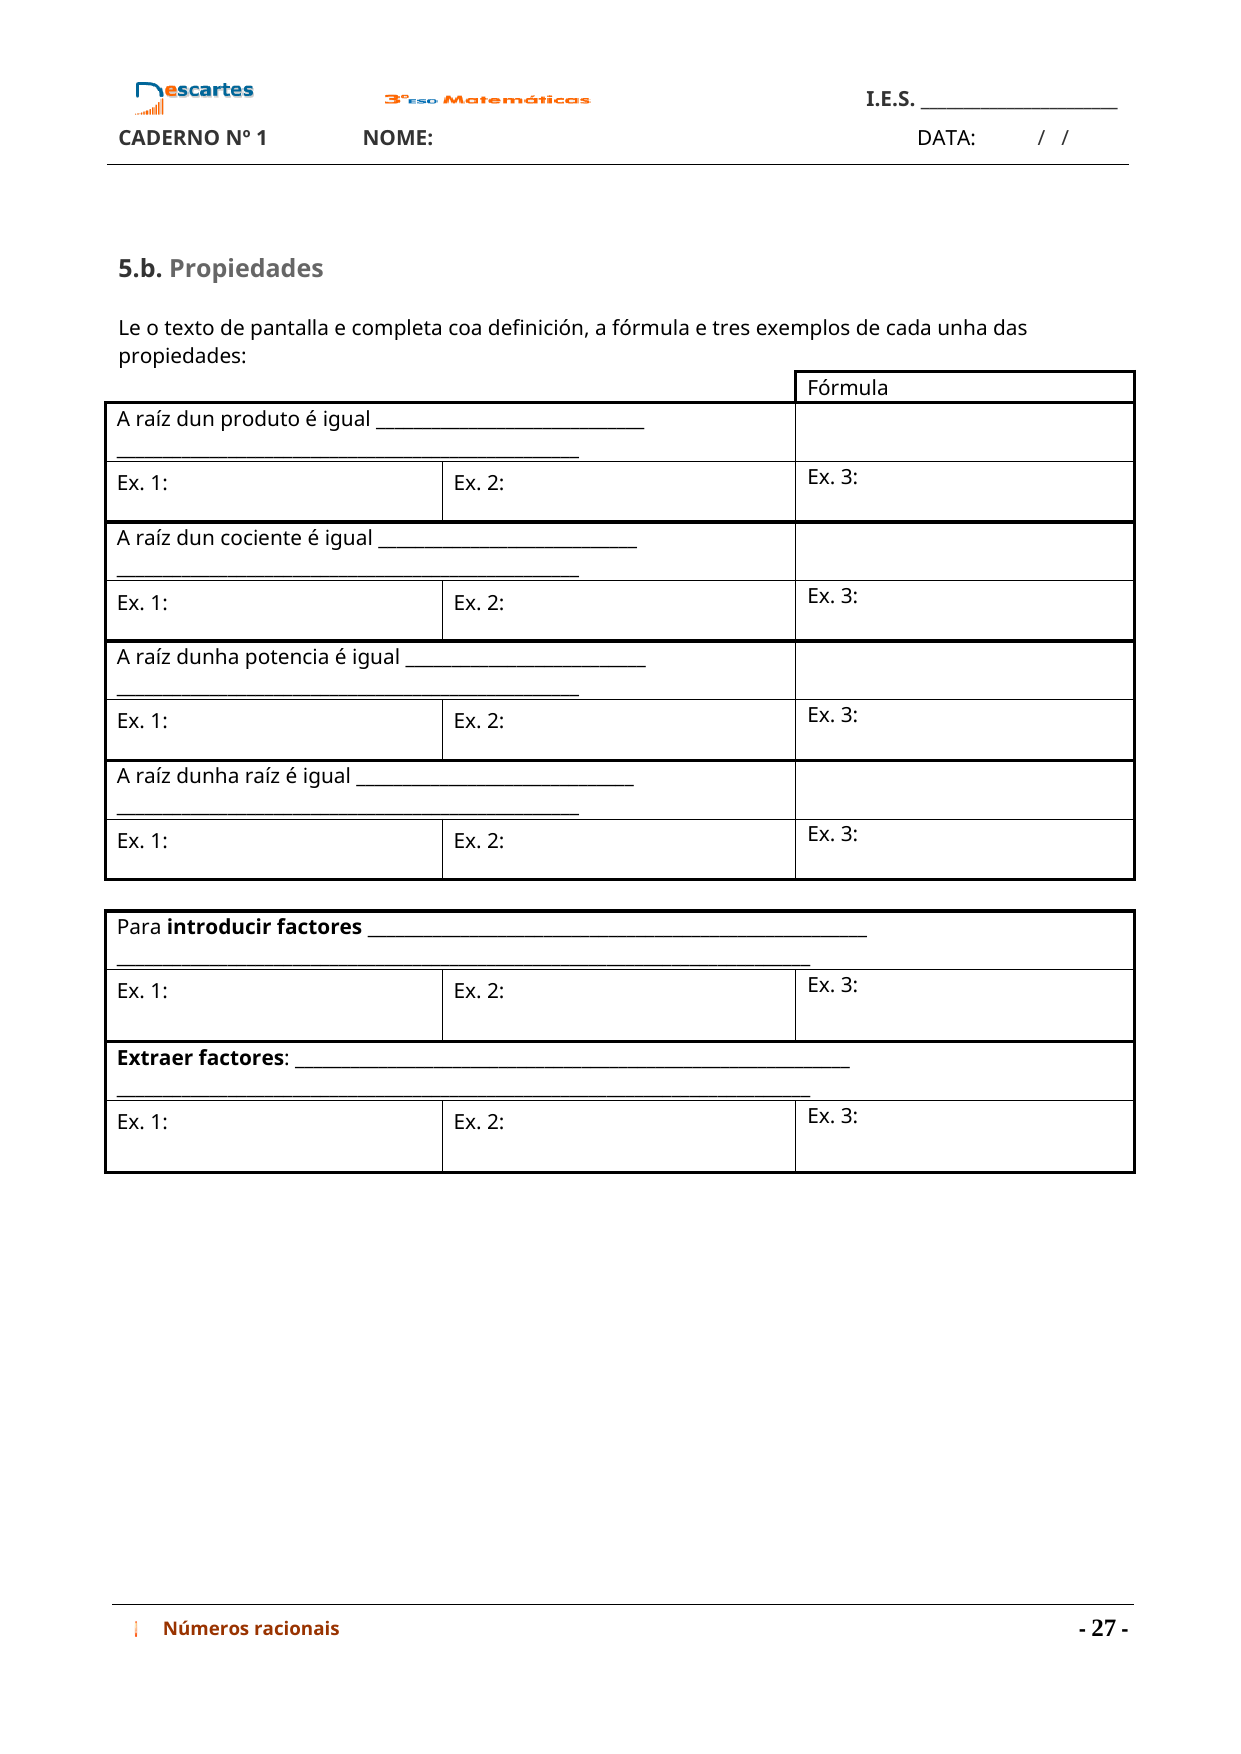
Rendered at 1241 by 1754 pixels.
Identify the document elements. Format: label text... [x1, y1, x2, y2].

table_cell Ex. 3: [796, 700, 1133, 758]
table_cell Ex. 2: [443, 462, 795, 520]
table_cell Ex. 1: [107, 581, 442, 639]
table_cell Ex. 3: [796, 1101, 1133, 1171]
table_cell Ex. 2: [443, 820, 795, 877]
table_cell Ex. 2: [443, 700, 795, 758]
table_cell [796, 404, 1133, 461]
table_cell Ex. 3: [796, 820, 1133, 877]
picture [134, 82, 257, 115]
table_cell Ex. 2: [443, 970, 795, 1040]
table_cell A raíz dunha raíz é igual ______________________________ __________________________________________________ [107, 762, 795, 818]
table_cell A raíz dunha potencia é igual __________________________ __________________________________________________ [107, 643, 795, 699]
table_cell Ex. 3: [796, 970, 1133, 1040]
table_cell Ex. 1: [107, 1101, 442, 1171]
table_cell Ex. 1: [107, 700, 442, 758]
table_cell A raíz dun cociente é igual ____________________________ __________________________________________________ [107, 524, 795, 580]
text Le o texto de pantalla e completa coa definición, a fórmula e tres exemplos de cada unha das propiedades: [118, 313, 1122, 370]
picture [134, 1620, 138, 1637]
table_cell [796, 524, 1133, 580]
table_header Para introducir factores ______________________________________________________ ___________________________________________________________________________ [107, 913, 1133, 969]
table_cell Extraer factores: ____________________________________________________________ ___________________________________________________________________________ [107, 1043, 1133, 1100]
table_header Fórmula [797, 373, 1133, 401]
table_cell [796, 762, 1133, 818]
table_cell Ex. 3: [796, 462, 1133, 520]
table_cell Ex. 2: [443, 581, 795, 639]
table_cell Ex. 1: [107, 462, 442, 520]
text 5.b. Propiedades [118, 250, 1122, 284]
table_cell A raíz dun produto é igual _____________________________ __________________________________________________ [107, 404, 795, 461]
table_cell Ex. 2: [443, 1101, 795, 1171]
table_header [105, 370, 794, 401]
table_cell [796, 643, 1133, 699]
table_cell Ex. 3: [796, 581, 1133, 639]
table_cell Ex. 1: [107, 970, 442, 1040]
table_cell Ex. 1: [107, 820, 442, 877]
